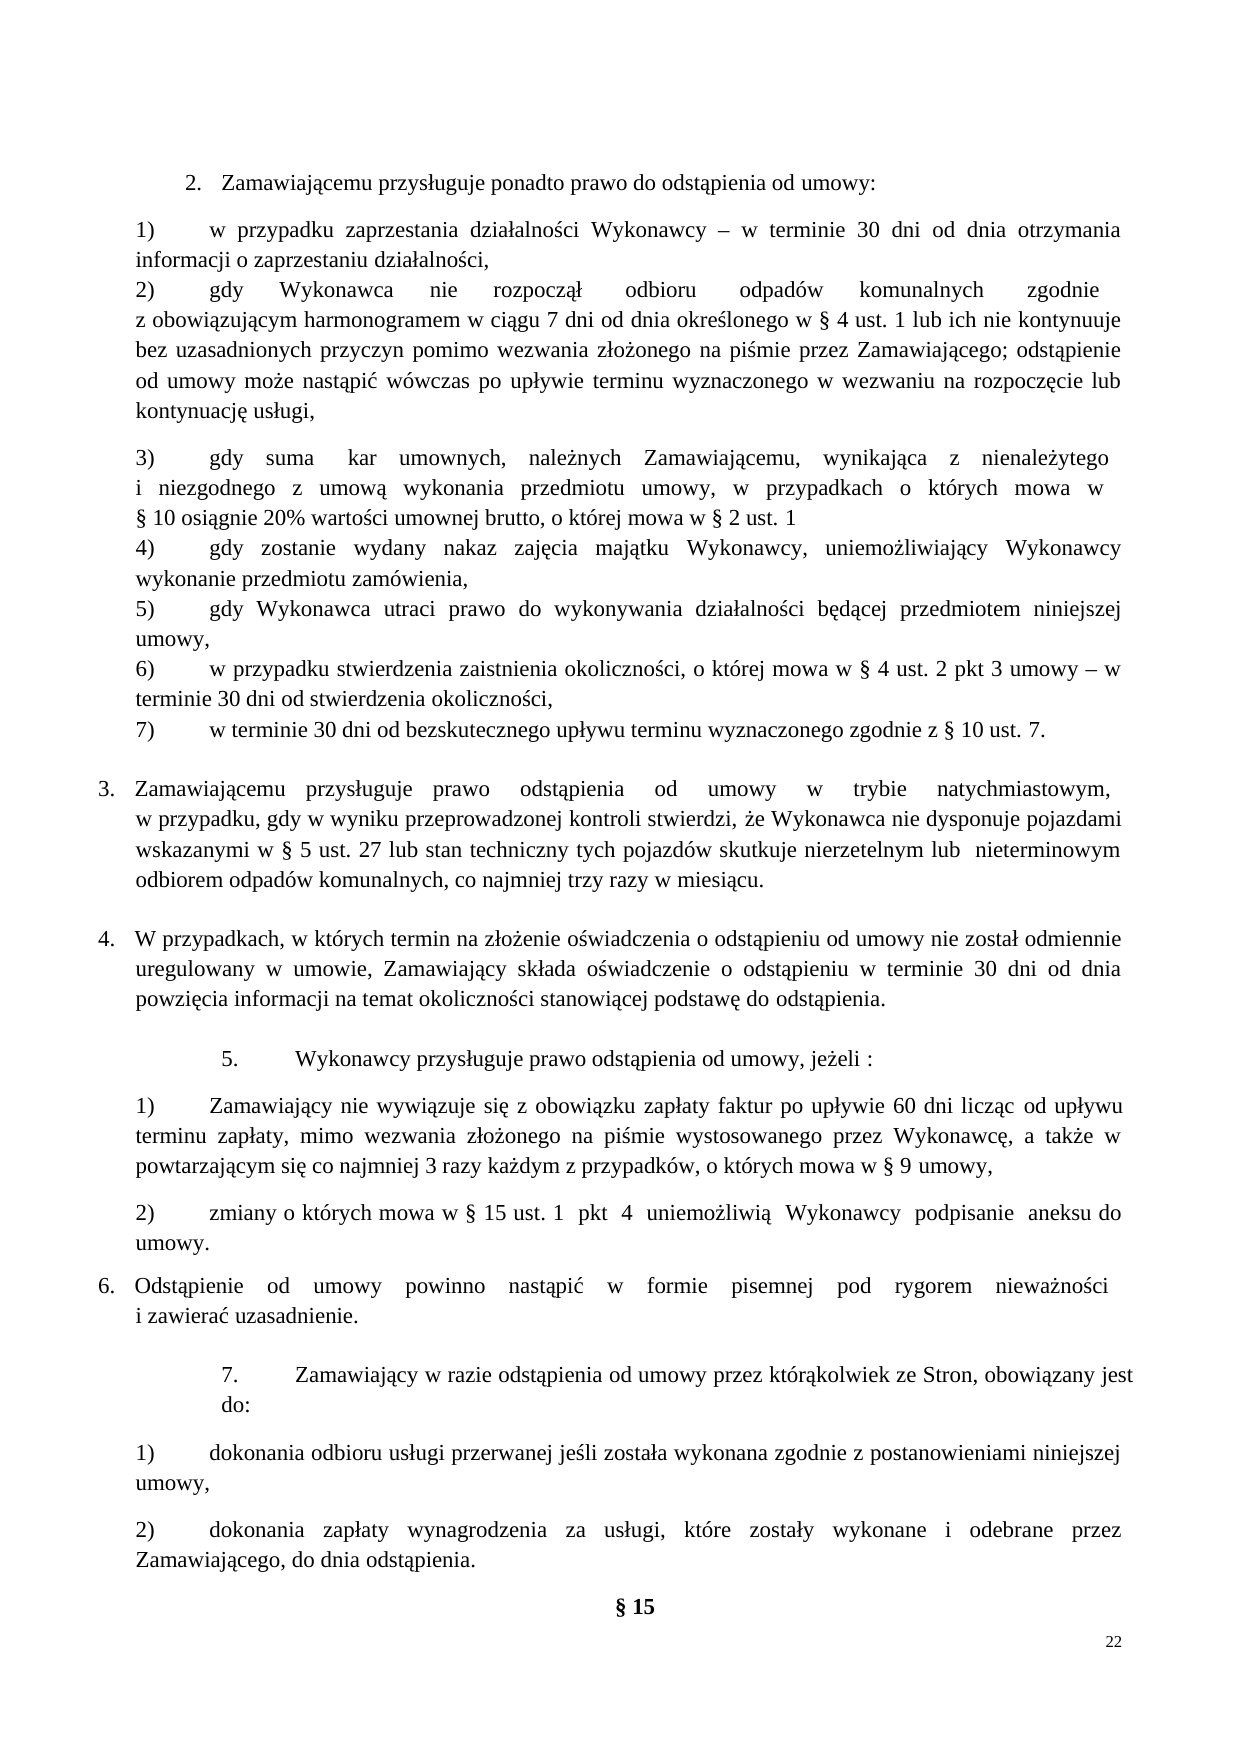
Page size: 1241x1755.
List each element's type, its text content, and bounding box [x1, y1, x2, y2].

list Odstąpienie od umowy powinno nastąpić w formie pisemnej pod rygorem nieważności i zawierać uzasadnienie. [98, 1272, 1122, 1328]
list w przypadku zaprzestania działalności Wykonawcy – w terminie 30 dni od dnia otrzymania informacji o zaprzestaniu działalności, [135, 216, 1123, 272]
list w terminie 30 dni od bezskutecznego upływu terminu wyznaczonego zgodnie z § 10 ust. 7. [135, 716, 1123, 742]
list Zamawiający nie wywiązuje się z obowiązku zapłaty faktur po upływie 60 dni licząc od upływu terminu zapłaty, mimo wezwania złożonego na piśmie wystosowanego przez Wykonawcę, a także w powtarzającym się co najmniej 3 razy każdym z przypadków, o których mowa w § 9 umowy, [135, 1092, 1123, 1178]
list gdy Wykonawca nie rozpoczął odbioru odpadów komunalnych zgodnie z obowiązującym harmonogramem w ciągu 7 dni od dnia określonego w § 4 ust. 1 lub ich nie kontynuuje bez uzasadnionych przyczyn pomimo wezwania złożonego na piśmie przez Zamawiającego; odstąpienie od umowy może nastąpić wówczas po upływie terminu wyznaczonego w wezwaniu na rozpoczęcie lub kontynuację usługi, [135, 276, 1123, 423]
list Zamawiający w razie odstąpienia od umowy przez którąkolwiek ze Stron, obowiązany jest do: [221, 1361, 1134, 1418]
list gdy Wykonawca utraci prawo do wykonywania działalności będącej przedmiotem niniejszej umowy, [135, 595, 1122, 651]
list Zamawiającemu przysługuje prawo odstąpienia od umowy w trybie natychmiastowym, w przypadku, gdy w wyniku przeprowadzonej kontroli stwierdzi, że Wykonawca nie dysponuje pojazdami wskazanymi w § 5 ust. 27 lub stan techniczny tych pojazdów skutkuje nierzetelnym lub nieterminowym odbiorem odpadów komunalnych, co najmniej trzy razy w miesiącu. [98, 775, 1122, 892]
list zmiany o których mowa w § 15 ust. 1 pkt 4 uniemożliwią Wykonawcy podpisanie aneksu do umowy. [135, 1199, 1123, 1256]
list dokonania odbioru usługi przerwanej jeśli została wykonana zgodnie z postanowieniami niniejszej umowy, [135, 1438, 1122, 1495]
list Wykonawcy przysługuje prawo odstąpienia od umowy, jeżeli : [221, 1045, 1134, 1071]
list W przypadkach, w których termin na złożenie oświadczenia o odstąpieniu od umowy nie został odmiennie uregulowany w umowie, Zamawiający składa oświadczenie o odstąpieniu w terminie 30 dni od dnia powzięcia informacji na temat okoliczności stanowiącej podstawę do odstąpienia. [98, 925, 1123, 1012]
list gdy suma kar umownych, należnych Zamawiającemu, wynikająca z nienależytego i niezgodnego z umową wykonania przedmiotu umowy, w przypadkach o których mowa w § 10 osiągnie 20% wartości umownej brutto, o której mowa w § 2 ust. 1 [135, 444, 1123, 531]
list w przypadku stwierdzenia zaistnienia okoliczności, o której mowa w § 4 ust. 2 pkt 3 umowy – w terminie 30 dni od stwierdzenia okoliczności, [135, 655, 1122, 712]
subtitle § 15 [175, 1593, 1095, 1619]
list dokonania zapłaty wynagrodzenia za usługi, które zostały wykonane i odebrane przez Zamawiającego, do dnia odstąpienia. [135, 1516, 1123, 1572]
list Zamawiającemu przysługuje ponadto prawo do odstąpienia od umowy: [185, 169, 1134, 195]
list gdy zostanie wydany nakaz zajęcia majątku Wykonawcy, uniemożliwiający Wykonawcy wykonanie przedmiotu zamówienia, [135, 534, 1123, 591]
